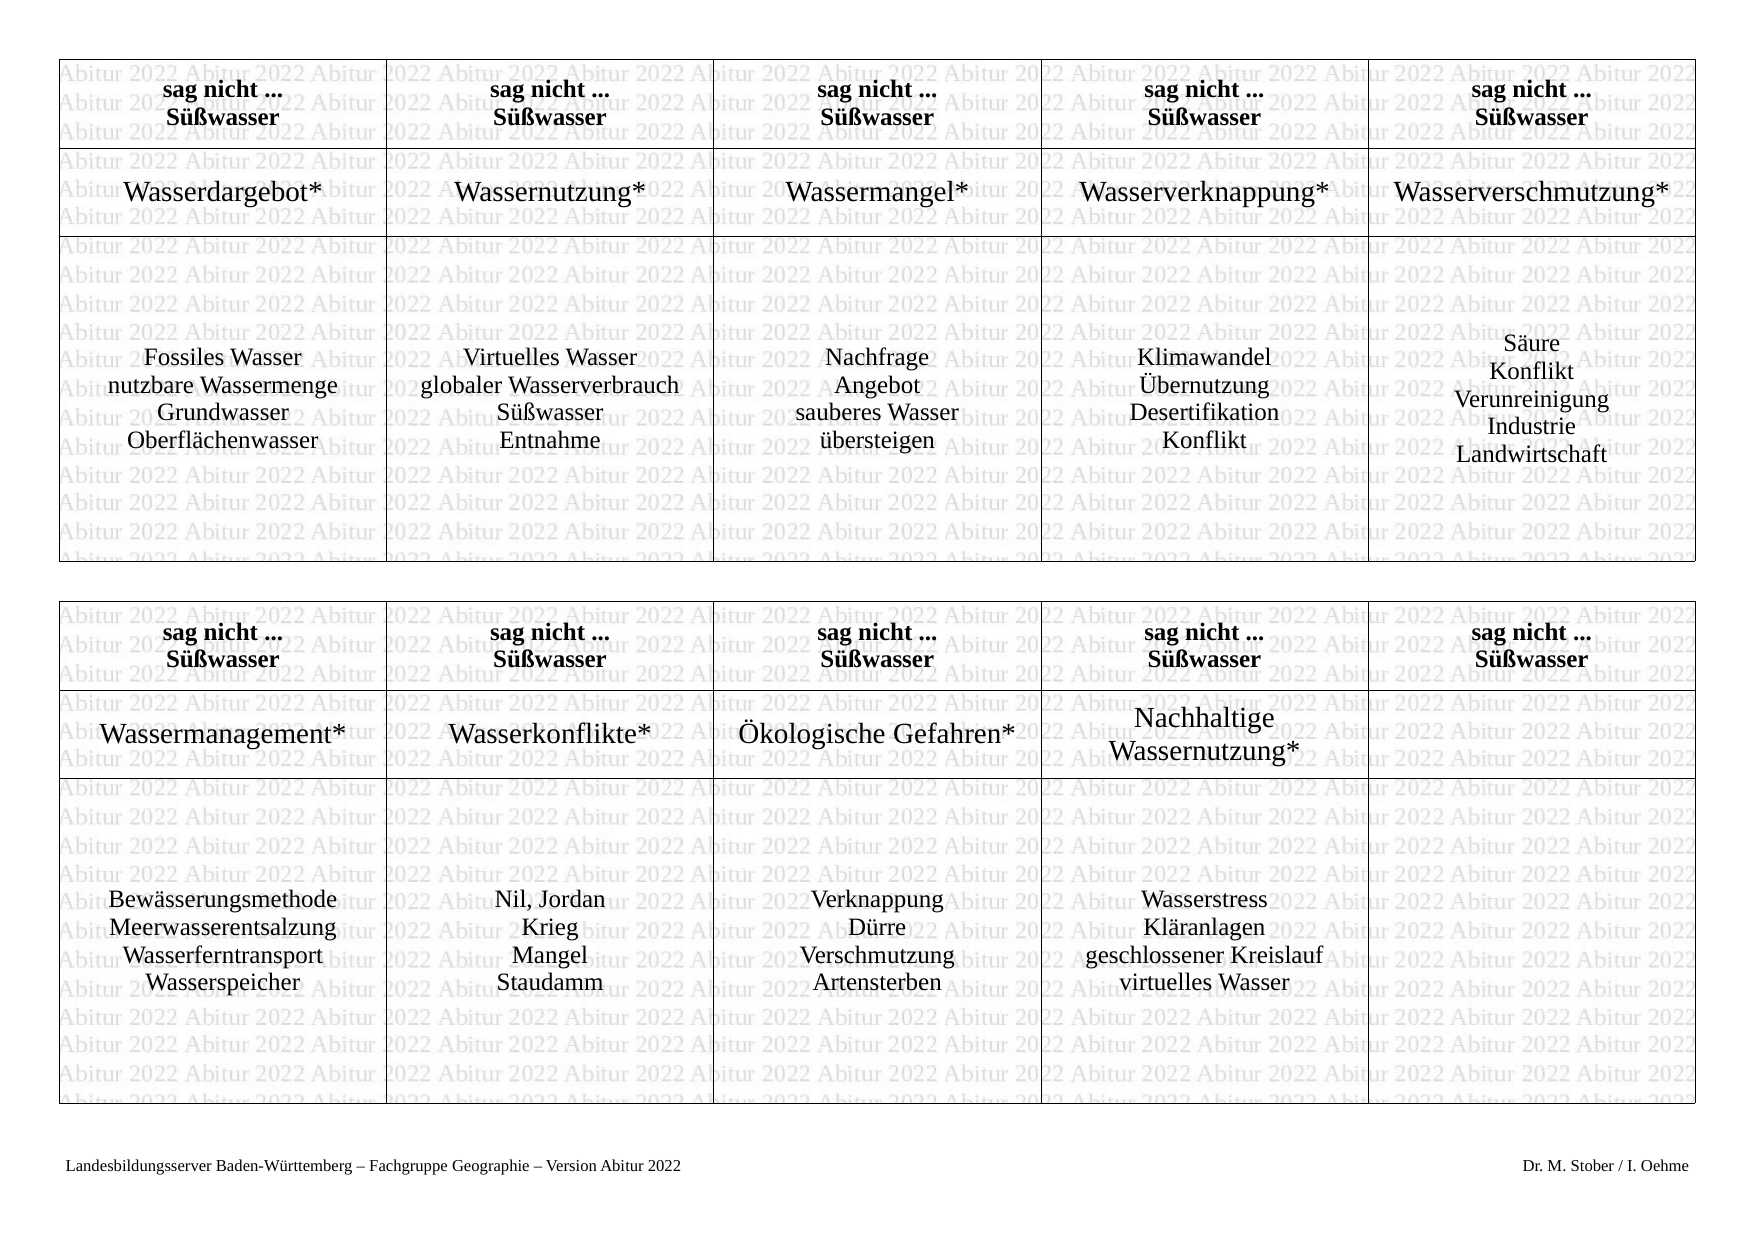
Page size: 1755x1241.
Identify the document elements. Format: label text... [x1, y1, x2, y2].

table_cell Wasserdargebot* [60, 149, 386, 236]
table_cell Klimawandel Übernutzung Desertifikation Konflikt [1042, 237, 1368, 561]
table_header sag nicht ... Süßwasser [1042, 602, 1368, 690]
table_cell Ökologische Gefahren* [714, 691, 1041, 778]
table_header sag nicht ... Süßwasser [1042, 60, 1368, 148]
table_header sag nicht ... Süßwasser [387, 60, 713, 148]
table_cell Wassermangel* [714, 149, 1041, 236]
table_cell Nachfrage Angebot sauberes Wasser übersteigen [714, 237, 1041, 561]
table_cell Bewässerungsmethode Meerwasserentsalzung Wasserferntransport Wasserspeicher [60, 779, 386, 1103]
table_cell [1369, 779, 1695, 1103]
table_cell Wassernutzung* [387, 149, 713, 236]
table_cell Wasserkonflikte* [387, 691, 713, 778]
table_header sag nicht ... Süßwasser [1369, 602, 1695, 690]
table_header sag nicht ... Süßwasser [60, 60, 386, 148]
table_header sag nicht ... Süßwasser [714, 602, 1041, 690]
table_cell Wassermanagement* [60, 691, 386, 778]
table_header sag nicht ... Süßwasser [60, 602, 386, 690]
table_cell Verknappung Dürre Verschmutzung Artensterben [714, 779, 1041, 1103]
table_header sag nicht ... Süßwasser [714, 60, 1041, 148]
table_cell Virtuelles Wasser globaler Wasserverbrauch Süßwasser Entnahme [387, 237, 713, 561]
table_header sag nicht ... Süßwasser [387, 602, 713, 690]
table_cell Wasserverknappung* [1042, 149, 1368, 236]
table_cell Nachhaltige Wassernutzung* [1042, 691, 1368, 778]
table_header sag nicht ... Süßwasser [1369, 60, 1695, 148]
table_cell Wasserstress Kläranlagen geschlossener Kreislauf virtuelles Wasser [1042, 779, 1368, 1103]
table_cell [1369, 691, 1695, 778]
table_cell Säure Konflikt Verunreinigung Industrie Landwirtschaft [1369, 237, 1695, 561]
table_cell Fossiles Wasser nutzbare Wassermenge Grundwasser Oberflächenwasser [60, 237, 386, 561]
table_cell Nil, Jordan Krieg Mangel Staudamm [387, 779, 713, 1103]
table_cell Wasserverschmutzung* [1369, 149, 1695, 236]
